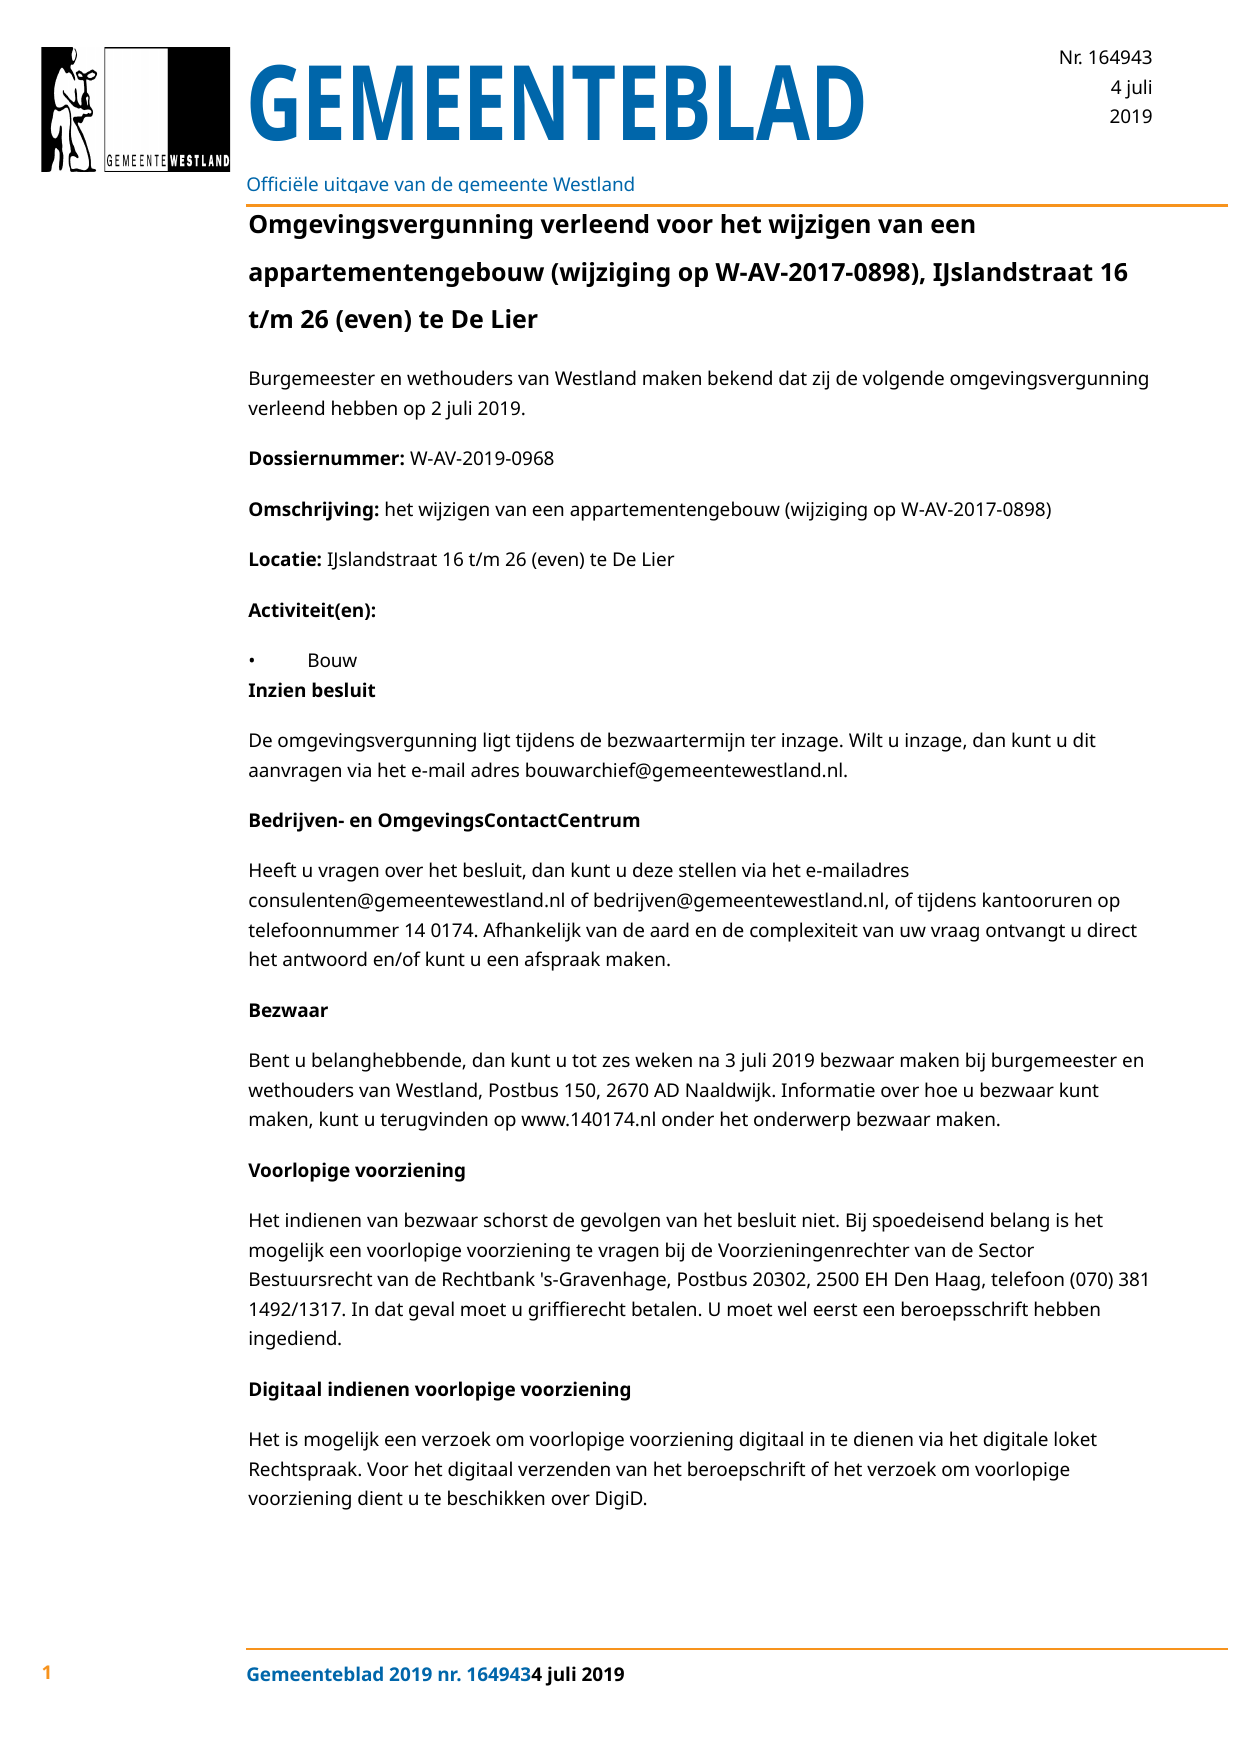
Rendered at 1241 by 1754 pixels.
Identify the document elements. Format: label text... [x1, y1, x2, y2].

text Locatie: IJslandstraat 16 t/m 26 (even) te De Lier [248, 546, 1152, 572]
text Het is mogelijk een verzoek om voorlopige voorziening digitaal in te dienen via het digitale loket Rechtspraak. Voor het digitaal verzenden van het beroepschrift of het verzoek om voorlopige voorziening dient u te beschikken over DigiD. [248, 1426, 1152, 1511]
text Het indienen van bezwaar schorst de gevolgen van het besluit niet. Bij spoedeisend belang is het mogelijk een voorlopige voorziening te vragen bij de Voorzieningenrechter van de Sector Bestuursrecht van de Rechtbank 's-Gravenhage, Postbus 20302, 2500 EH Den Haag, telefoon (070) 381 1492/1317. In dat geval moet u griffierecht betalen. U moet wel eerst een beroepsschrift hebben ingediend. [248, 1207, 1152, 1351]
list Bouw [248, 647, 1152, 673]
text Omgevingsvergunning verleend voor het wijzigen van een appartementengebouw (wijziging op W-AV-2017-0898), IJslandstraat 16 t/m 26 (even) te De Lier [248, 207, 1152, 336]
text Bezwaar [248, 997, 1152, 1022]
text Heeft u vragen over het besluit, dan kunt u deze stellen via het e-mailadres consulenten@gemeentewestland.nl of bedrijven@gemeentewestland.nl, of tijdens kantooruren op telefoonnummer 14 0174. Afhankelijk van de aard en de complexiteit van uw vraag ontvangt u direct het antwoord en/of kunt u een afspraak maken. [248, 858, 1152, 972]
picture [41, 47, 231, 172]
text Dossiernummer: W-AV-2019-0968 [248, 446, 1152, 471]
text Voorlopige voorziening [248, 1157, 1152, 1182]
text Bedrijven- en OmgevingsContactCentrum [248, 807, 1152, 833]
text Bent u belanghebbende, dan kunt u tot zes weken na 3 juli 2019 bezwaar maken bij burgemeester en wethouders van Westland, Postbus 150, 2670 AD Naaldwijk. Informatie over hoe u bezwaar kunt maken, kunt u terugvinden op www.140174.nl onder het onderwerp bezwaar maken. [248, 1047, 1152, 1132]
text Activiteit(en): [248, 597, 1152, 622]
text Inzien besluit [248, 677, 1152, 702]
text Digitaal indienen voorlopige voorziening [248, 1376, 1152, 1402]
text Burgemeester en wethouders van Westland maken bekend dat zij de volgende omgevingsvergunning verleend hebben op 2 juli 2019. [248, 366, 1152, 421]
text De omgevingsvergunning ligt tijdens de bezwaartermijn ter inzage. Wilt u inzage, dan kunt u dit aanvragen via het e-mail adres bouwarchief@gemeentewestland.nl. [248, 727, 1152, 782]
text Omschrijving: het wijzigen van een appartementengebouw (wijziging op W-AV-2017-0898) [248, 496, 1152, 522]
